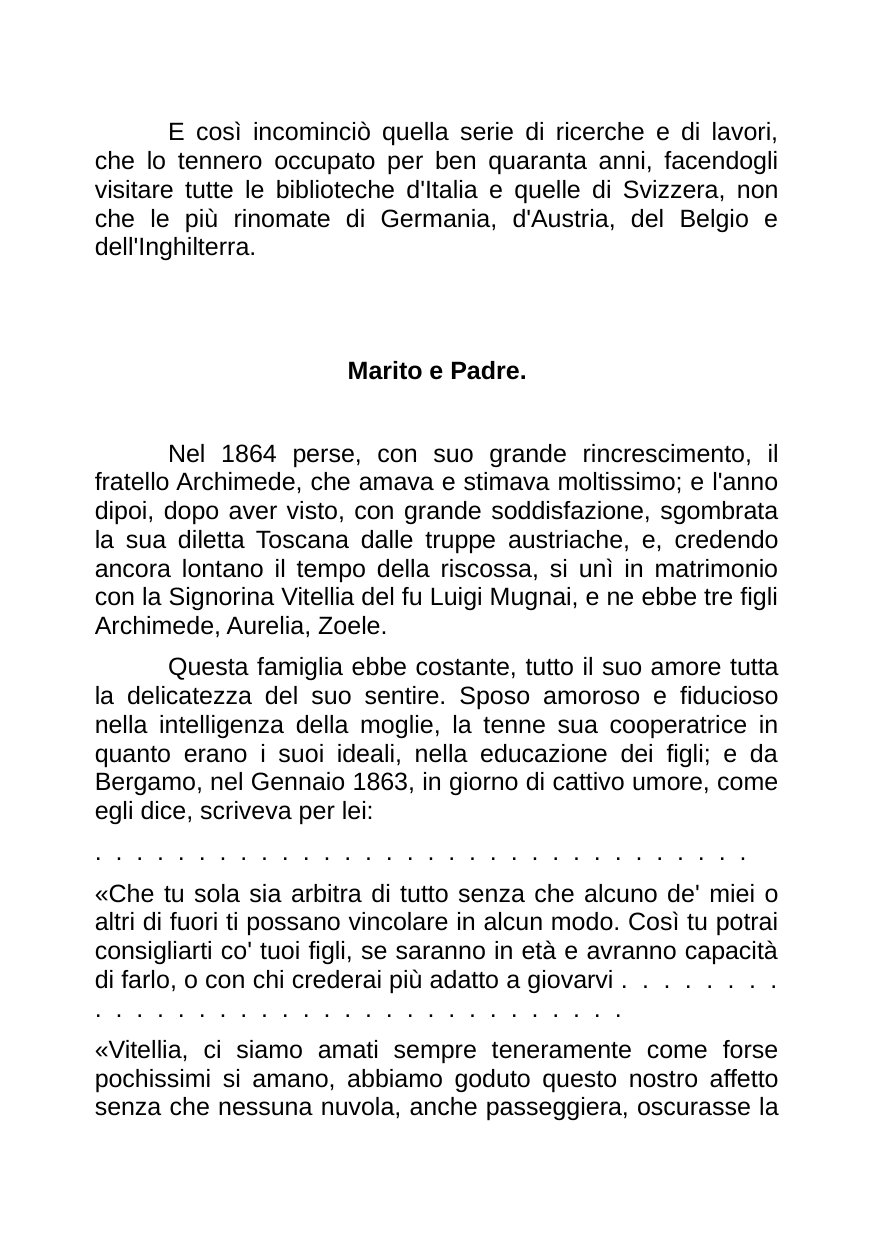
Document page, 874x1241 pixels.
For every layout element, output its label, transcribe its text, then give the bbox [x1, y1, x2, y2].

text E così incominciò quella serie di ricerche e di lavori, che lo tennero occupato per ben quaranta anni, facendogli visitare tutte le biblioteche d'Italia e quelle di Svizzera, non che le più rinomate di Germania, d'Austria, del Belgio e dell'Inghilterra. [94, 117, 779, 261]
text . . . . . . . . . . . . . . . . . . . . . . . . . . . . . . . . [94, 837, 779, 866]
text Nel 1864 perse, con suo grande rincrescimento, il fratello Archimede, che amava e stimava moltissimo; e l'anno dipoi, dopo aver visto, con grande soddisfazione, sgombrata la sua diletta Toscana dalle truppe austriache, e, credendo ancora lontano il tempo della riscossa, si unì in matrimonio con la Signorina Vitellia del fu Luigi Mugnai, e ne ebbe tre figli Archimede, Aurelia, Zoele. [94, 438, 779, 640]
text Marito e Padre. [94, 356, 779, 385]
text Questa famiglia ebbe costante, tutto il suo amore tutta la delicatezza del suo sentire. Sposo amoroso e fiducioso nella intelligenza della moglie, la tenne sua cooperatrice in quanto erano i suoi ideali, nella educazione dei figli; e da Bergamo, nel Gennaio 1863, in giorno di cattivo umore, come egli dice, scriveva per lei: [94, 652, 779, 825]
text «Che tu sola sia arbitra di tutto senza che alcuno de' miei o altri di fuori ti possano vincolare in alcun modo. Così tu potrai consigliarti co' tuoi figli, se saranno in età e avranno capacità di farlo, o con chi crederai più adatto a giovarvi . . . . . . . . . . . . . . . . . . . . . . . . . . . . . . . . . . [94, 878, 779, 1022]
text «Vitellia, ci siamo amati sempre teneramente come forse pochissimi si amano, abbiamo goduto questo nostro affetto senza che nessuna nuvola, anche passeggiera, oscurasse la [94, 1035, 779, 1121]
